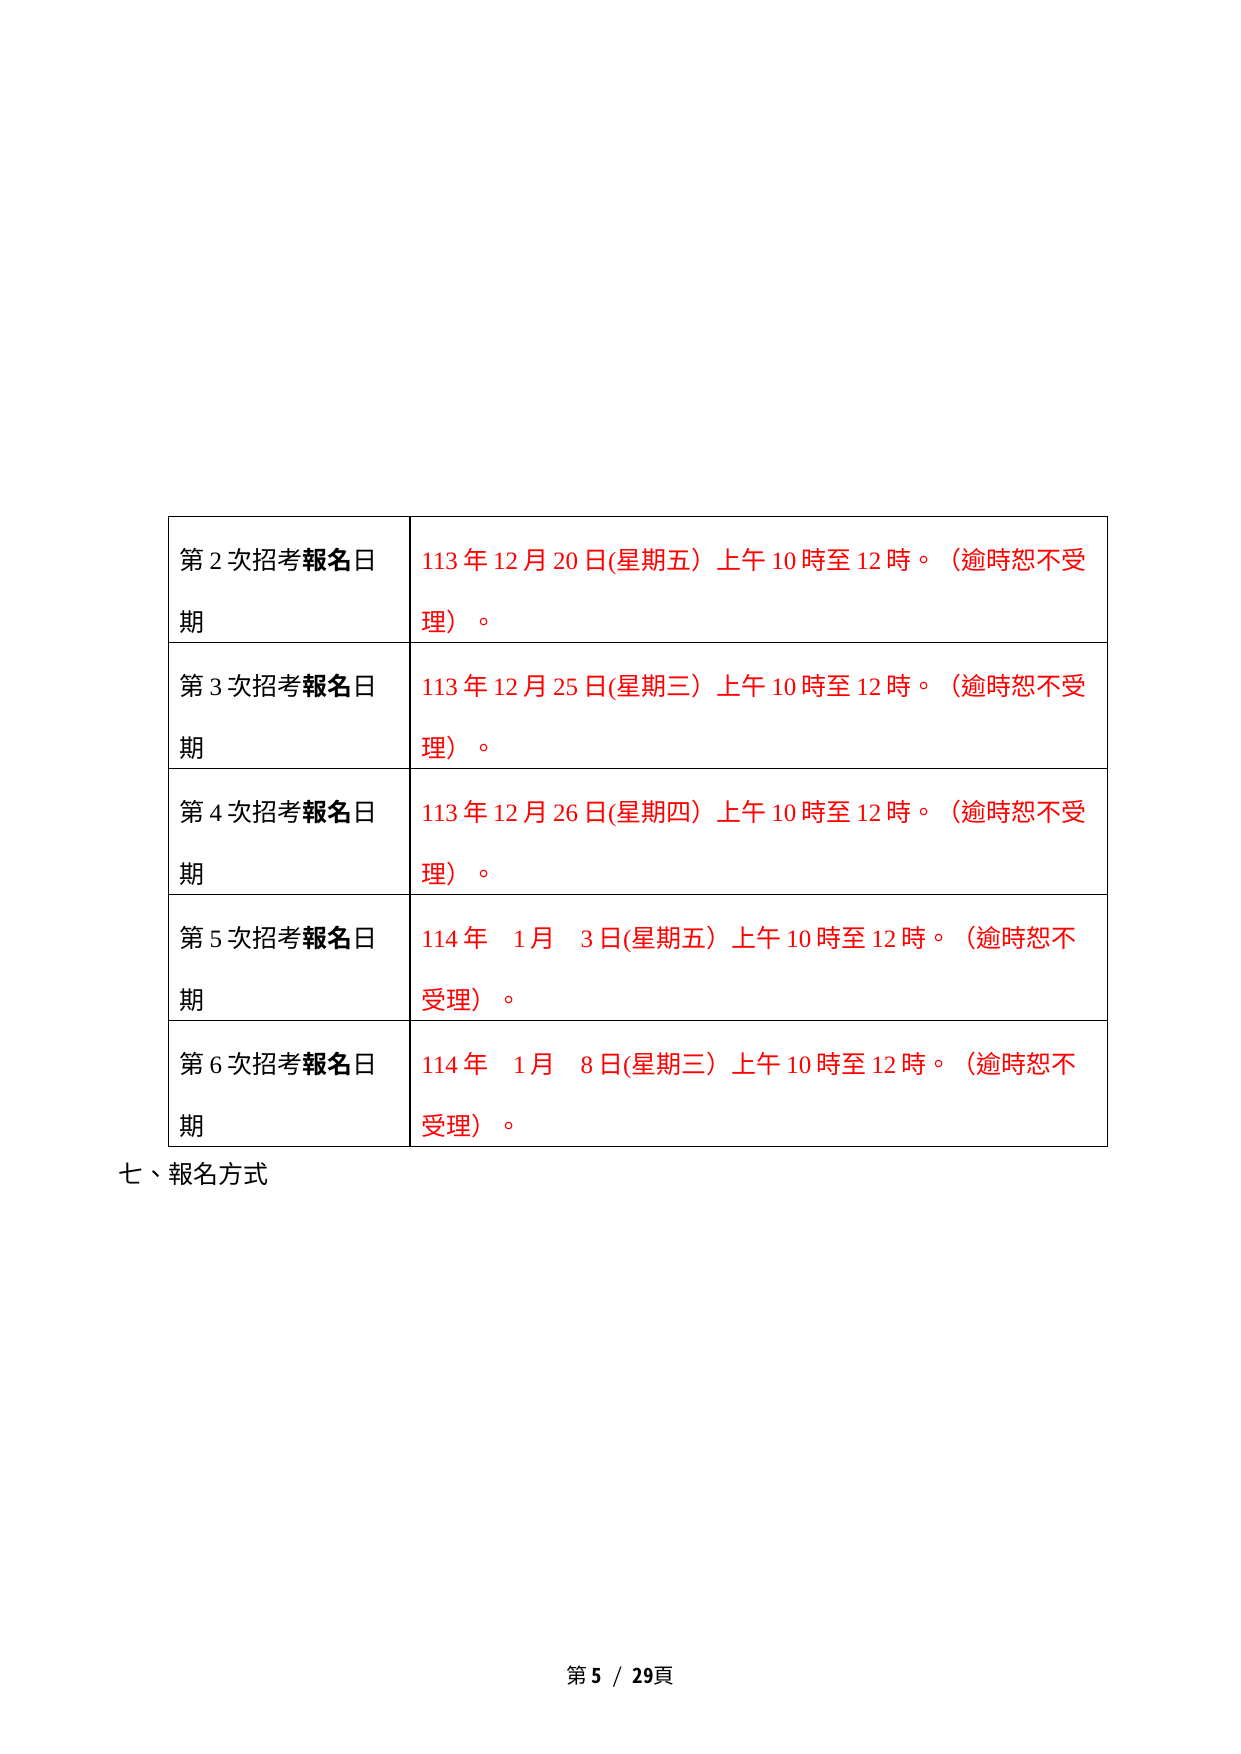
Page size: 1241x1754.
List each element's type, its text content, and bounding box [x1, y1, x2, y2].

table_cell 第3次招考報名日期 [169, 643, 409, 768]
table_cell 第6次招考報名日期 [169, 1021, 409, 1146]
table_cell 114年 1月 3日(星期五）上午10時至12時。（逾時恕不受理）。 [411, 895, 1107, 1020]
table_cell 114年 1月 8日(星期三）上午10時至12時。（逾時恕不受理）。 [411, 1021, 1107, 1146]
table_cell 第4次招考報名日期 [169, 769, 409, 894]
table_cell 113年12月20日(星期五）上午10時至12時。（逾時恕不受理）。 [411, 517, 1107, 642]
table_cell 第2次招考報名日期 [169, 517, 409, 642]
table_cell 113年12月26日(星期四）上午10時至12時。（逾時恕不受理）。 [411, 769, 1107, 894]
table_cell 113年12月25日(星期三）上午10時至12時。（逾時恕不受理）。 [411, 643, 1107, 768]
text 七、報名方式 [118, 1147, 1122, 1193]
table_cell 第5次招考報名日期 [169, 895, 409, 1020]
